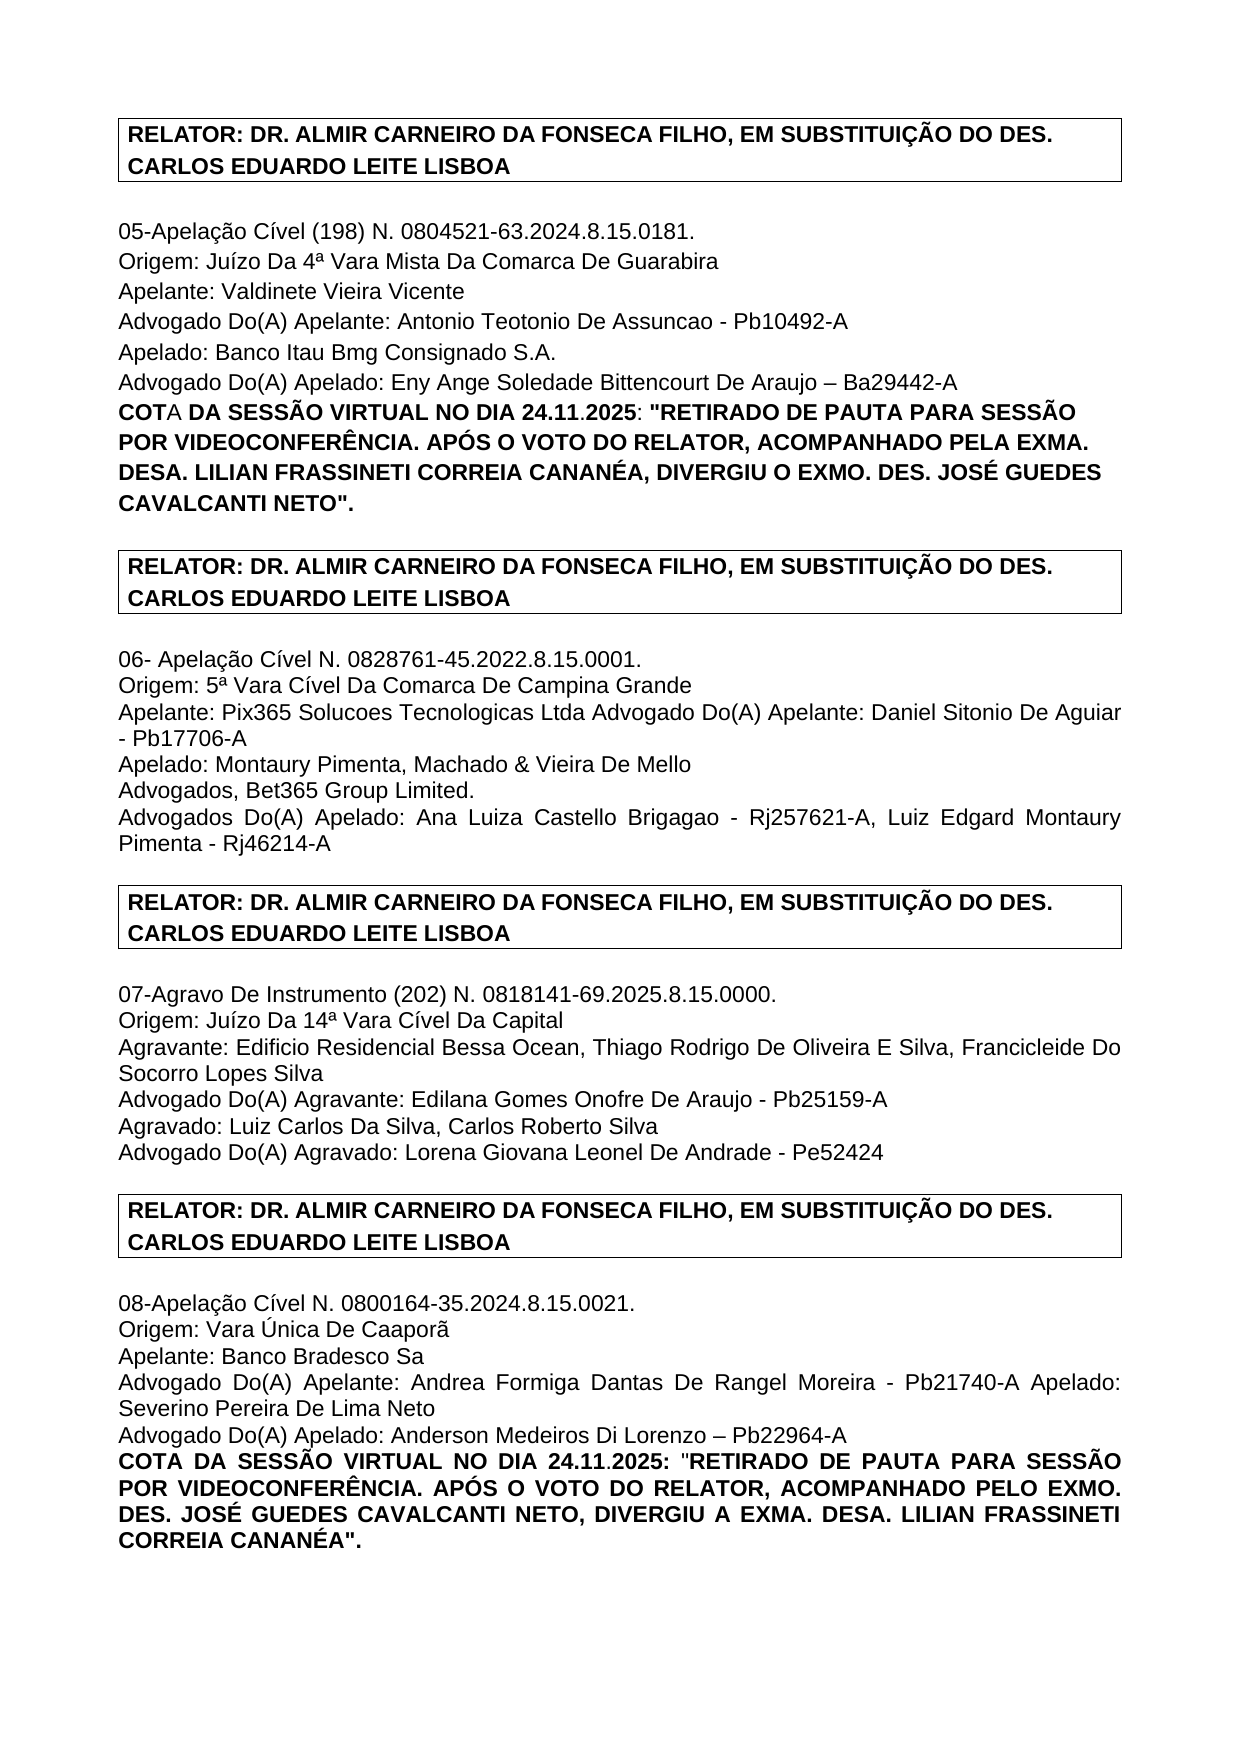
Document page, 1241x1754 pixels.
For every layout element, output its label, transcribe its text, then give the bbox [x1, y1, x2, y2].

text Apelante: Valdinete Vieira Vicente [118, 278, 1122, 304]
text Origem: Juízo Da 14ª Vara Cível Da Capital [118, 1007, 1122, 1034]
text Origem: Juízo Da 4ª Vara Mista Da Comarca De Guarabira [118, 248, 1122, 274]
text Advogados, Bet365 Group Limited. [118, 777, 1122, 804]
text 08-Apelação Cível N. 0800164-35.2024.8.15.0021. [118, 1290, 1122, 1316]
text Advogado Do(A) Apelante: Andrea Formiga Dantas De Rangel Moreira - Pb21740-A Apelado: Severino Pereira De Lima Neto [118, 1369, 1122, 1422]
text Apelante: Pix365 Solucoes Tecnologicas Ltda Advogado Do(A) Apelante: Daniel Sitonio De Aguiar - Pb17706-A [118, 698, 1122, 751]
text Advogado Do(A) Apelado: Eny Ange Soledade Bittencourt De Araujo – Ba29442-A [118, 369, 1122, 395]
text Advogado Do(A) Agravante: Edilana Gomes Onofre De Araujo - Pb25159-A [118, 1086, 1122, 1113]
text Advogado Do(A) Agravado: Lorena Giovana Leonel De Andrade - Pe52424 [118, 1139, 1122, 1166]
text Advogado Do(A) Apelante: Antonio Teotonio De Assuncao - Pb10492-A [118, 308, 1122, 335]
text Origem: 5ª Vara Cível Da Comarca De Campina Grande [118, 672, 1122, 698]
text RELATOR: DR. ALMIR CARNEIRO DA FONSECA FILHO, EM SUBSTITUIÇÃO DO DES. CARLOS EDUARDO LEITE LISBOA [119, 119, 1121, 181]
text Advogados Do(A) Apelado: Ana Luiza Castello Brigagao - Rj257621-A, Luiz Edgard Montaury Pimenta - Rj46214-A [118, 804, 1122, 857]
text Apelado: Montaury Pimenta, Machado & Vieira De Mello [118, 751, 1122, 777]
text COTA DA SESSÃO VIRTUAL NO DIA 24.11.2025: "RETIRADO DE PAUTA PARA SESSÃO POR VIDEOCONFERÊNCIA. APÓS O VOTO DO RELATOR, ACOMPANHADO PELO EXMO. DES. JOSÉ GUEDES CAVALCANTI NETO, DIVERGIU A EXMA. DESA. LILIAN FRASSINETI CORREIA CANANÉA". [118, 1448, 1122, 1553]
text Agravado: Luiz Carlos Da Silva, Carlos Roberto Silva [118, 1113, 1122, 1139]
text RELATOR: DR. ALMIR CARNEIRO DA FONSECA FILHO, EM SUBSTITUIÇÃO DO DES. CARLOS EDUARDO LEITE LISBOA [119, 886, 1121, 948]
text RELATOR: DR. ALMIR CARNEIRO DA FONSECA FILHO, EM SUBSTITUIÇÃO DO DES. CARLOS EDUARDO LEITE LISBOA [119, 551, 1121, 613]
text Agravante: Edificio Residencial Bessa Ocean, Thiago Rodrigo De Oliveira E Silva, Francicleide Do Socorro Lopes Silva [118, 1034, 1122, 1086]
text Origem: Vara Única De Caaporã [118, 1316, 1122, 1343]
text Apelado: Banco Itau Bmg Consignado S.A. [118, 338, 1122, 365]
text COTA DA SESSÃO VIRTUAL NO DIA 24.11.2025: "RETIRADO DE PAUTA PARA SESSÃO POR VIDEOCONFERÊNCIA. APÓS O VOTO DO RELATOR, ACOMPANHADO PELA EXMA. DESA. LILIAN FRASSINETI CORREIA CANANÉA, DIVERGIU O EXMO. DES. JOSÉ GUEDES CAVALCANTI NETO". [118, 399, 1122, 516]
text 07-Agravo De Instrumento (202) N. 0818141-69.2025.8.15.0000. [118, 955, 1122, 1007]
text Apelante: Banco Bradesco Sa [118, 1343, 1122, 1369]
text 05-Apelação Cível (198) N. 0804521-63.2024.8.15.0181. [118, 218, 1122, 244]
text RELATOR: DR. ALMIR CARNEIRO DA FONSECA FILHO, EM SUBSTITUIÇÃO DO DES. CARLOS EDUARDO LEITE LISBOA [119, 1195, 1121, 1257]
text 06- Apelação Cível N. 0828761-45.2022.8.15.0001. [118, 619, 1122, 672]
text Advogado Do(A) Apelado: Anderson Medeiros Di Lorenzo – Pb22964-A [118, 1422, 1122, 1448]
